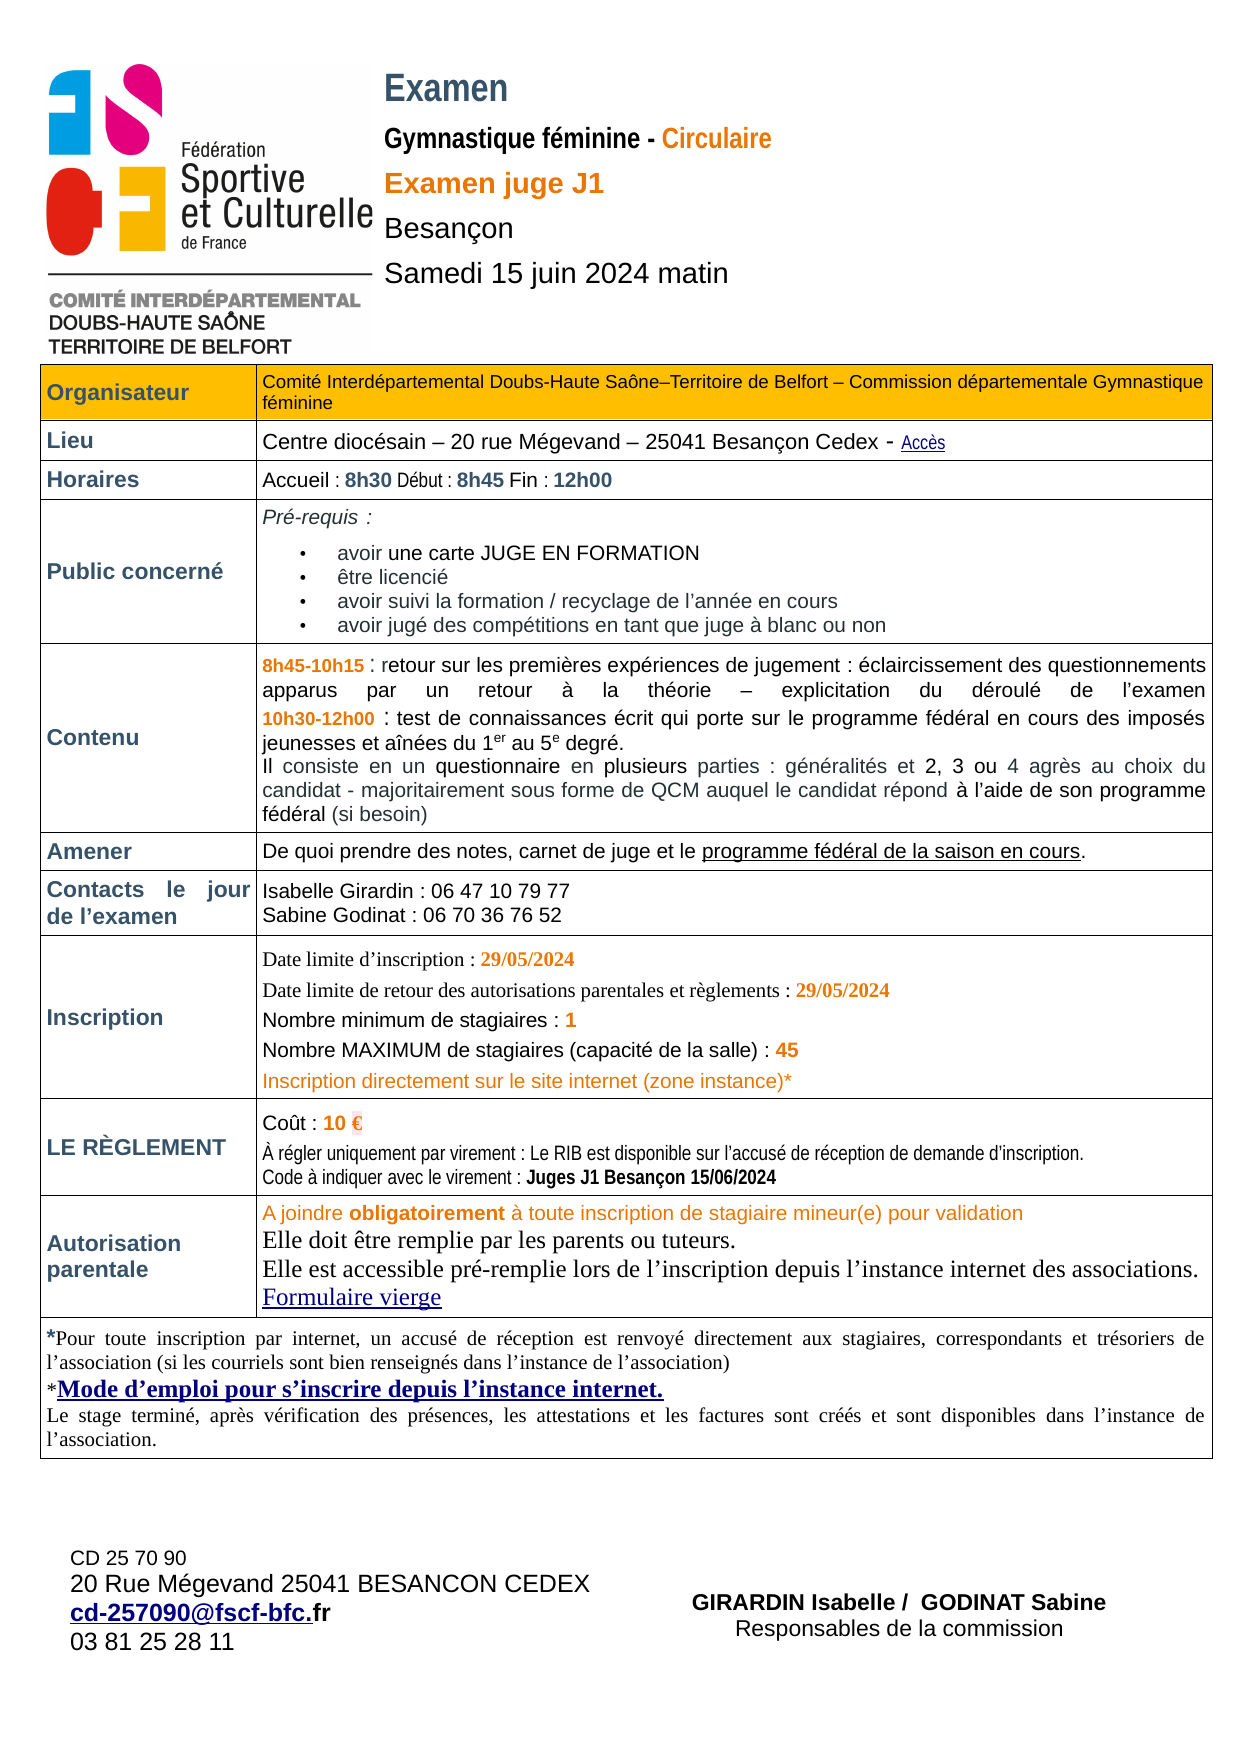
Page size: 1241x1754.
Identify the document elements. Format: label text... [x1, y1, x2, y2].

table_cell Accueil : 8h30 Début : 8h45 Fin : 12h00 [257, 461, 1212, 498]
table_cell Lieu [41, 421, 256, 460]
table_cell Horaires [41, 461, 256, 498]
table_cell De quoi prendre des notes, carnet de juge et le programme fédéral de la saison en cours. [257, 833, 1212, 870]
picture [46, 64, 373, 354]
table_cell Autorisation parentale [41, 1196, 256, 1317]
table_cell 8h45-10h15 : retour sur les premières expériences de jugement : éclaircissement des questionnements apparus par un retour à la théorie – explicitation du déroulé de l’examen 10h30-12h00 : test de connaissances écrit qui porte sur le programme fédéral en cours des imposés jeunesses et aînées du 1er au 5e degré. Il consiste en un questionnaire en plusieurs parties : généralités et 2, 3 ou 4 agrès au choix du candidat - majoritairement sous forme de QCM auquel le candidat répond à l’aide de son programme fédéral (si besoin) [257, 644, 1212, 832]
table_cell A joindre obligatoirement à toute inscription de stagiaire mineur(e) pour validation Elle doit être remplie par les parents ou tuteurs. Elle est accessible pré-remplie lors de l’inscription depuis l’instance internet des associations. Formulaire vierge [257, 1196, 1212, 1317]
table_cell LE RÈGLEMENT [41, 1099, 256, 1195]
table_cell Contacts le jour de l’examen [41, 871, 256, 935]
table_cell Date limite d’inscription : 29/05/2024 Date limite de retour des autorisations parentales et règlements : 29/05/2024 Nombre minimum de stagiaires : 1 Nombre MAXIMUM de stagiaires (capacité de la salle) : 45 Inscription directement sur le site internet (zone instance)* [257, 936, 1212, 1098]
table_cell Isabelle Girardin : 06 47 10 79 77 Sabine Godinat : 06 70 36 76 52 [257, 871, 1212, 935]
table_header Organisateur [41, 365, 256, 419]
table_cell Inscription [41, 936, 256, 1098]
table_cell Amener [41, 833, 256, 870]
table_cell *Pour toute inscription par internet, un accusé de réception est renvoyé directement aux stagiaires, correspondants et trésoriers de l’association (si les courriels sont bien renseignés dans l’instance de l’association) *Mode d’emploi pour s’inscrire depuis l’instance internet. Le stage terminé, après vérification des présences, les attestations et les factures sont créés et sont disponibles dans l’instance de l’association. [41, 1318, 1212, 1458]
table_cell Pré-requis : avoir une carte JUGE EN FORMATION être licencié avoir suivi la formation / recyclage de l’année en cours avoir jugé des compétitions en tant que juge à blanc ou non [257, 500, 1212, 643]
table_cell Public concerné [41, 500, 256, 643]
table_cell Coût : 10 € À régler uniquement par virement : Le RIB est disponible sur l’accusé de réception de demande d’inscription. Code à indiquer avec le virement : Juges J1 Besançon 15/06/2024 [257, 1099, 1212, 1195]
table_cell Centre diocésain – 20 rue Mégevand – 25041 Besançon Cedex - Accès [257, 421, 1212, 460]
table_header Comité Interdépartemental Doubs-Haute Saône–Territoire de Belfort – Commission départementale Gymnastique féminine [257, 365, 1212, 419]
table_cell Contenu [41, 644, 256, 832]
